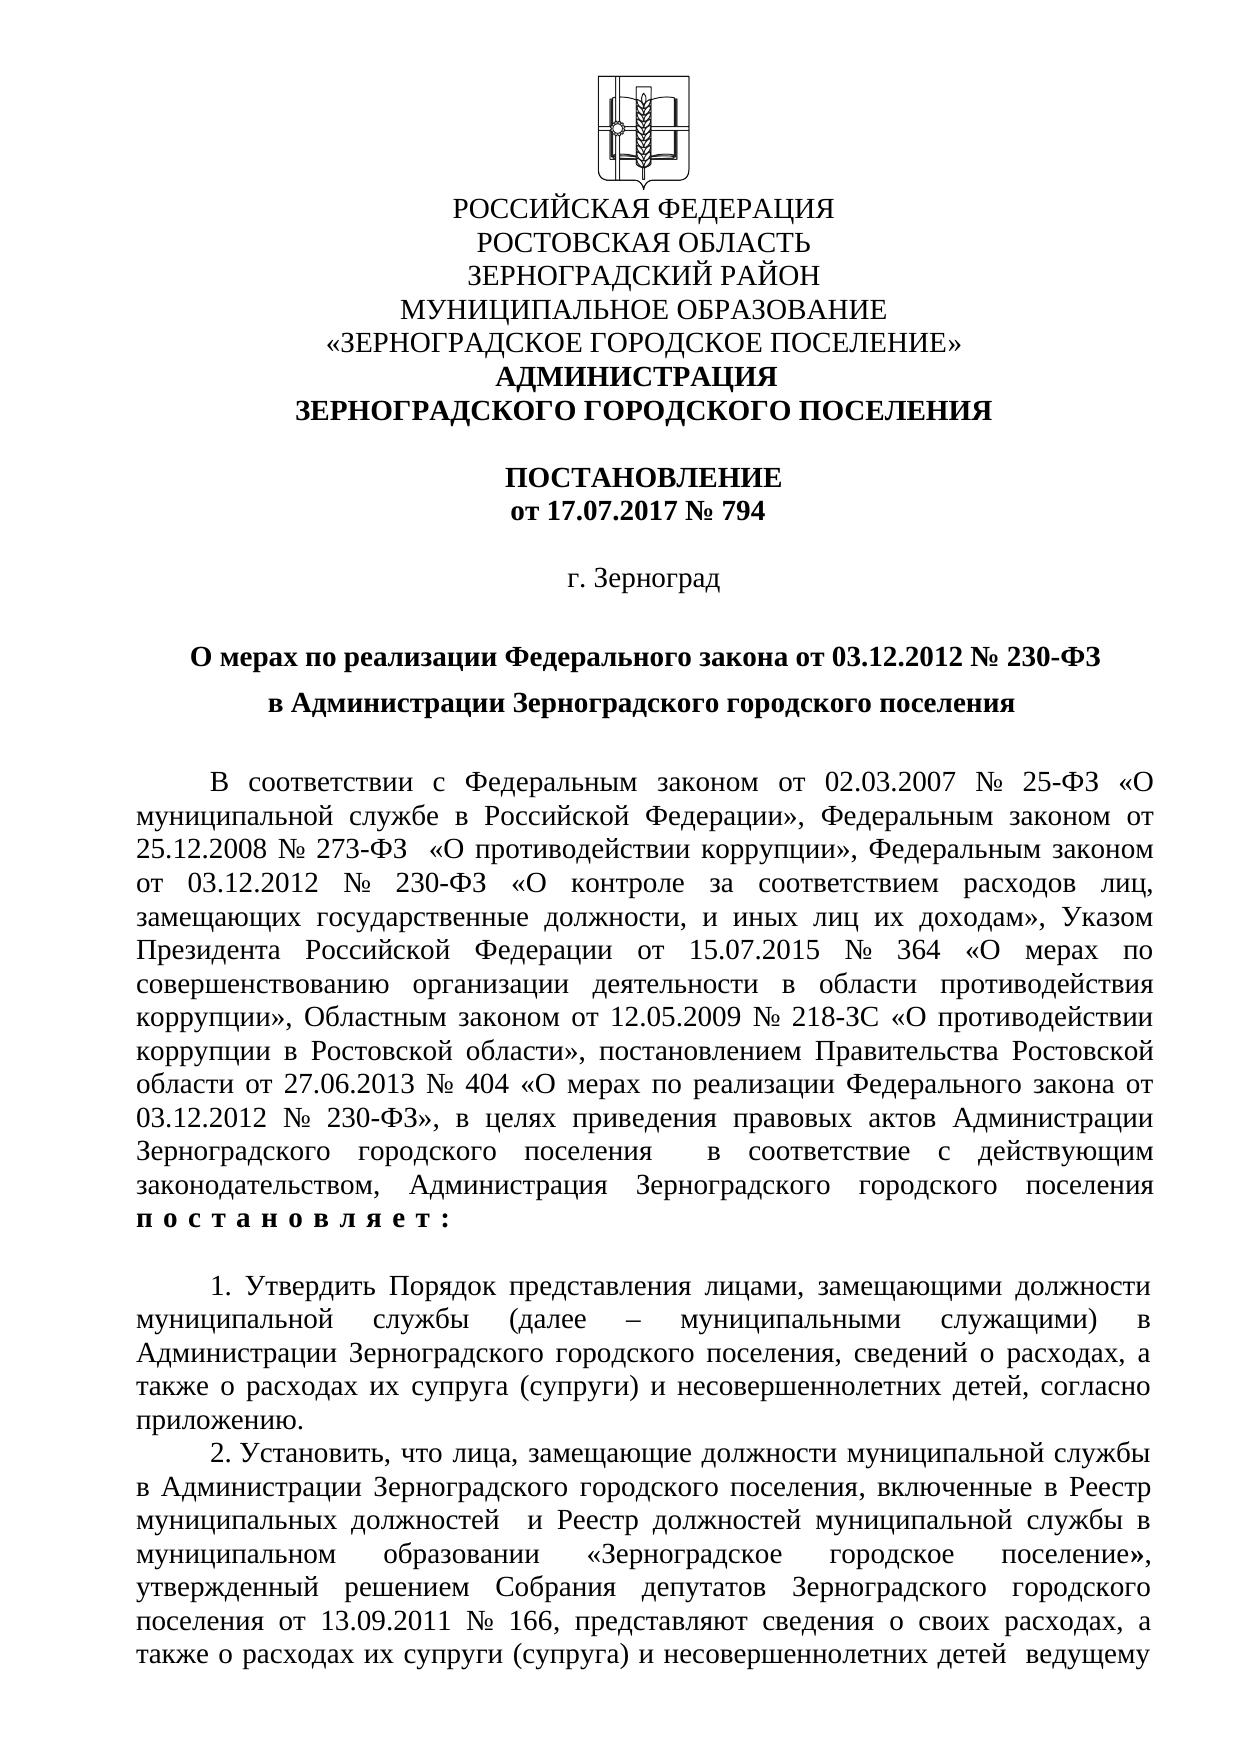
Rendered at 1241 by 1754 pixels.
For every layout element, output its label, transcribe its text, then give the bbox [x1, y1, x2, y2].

text АДМИНИСТРАЦИЯ [136, 359, 1152, 393]
text ЗЕРНОГРАДСКИЙ РАЙОН [136, 258, 1152, 292]
text 2. Установить, что лица, замещающие должности муниципальной службы в Администрации Зерноградского городского поселения, включенные в Реестр муниципальных должностей и Реестр должностей муниципальной службы в муниципальном образовании «Зерноградское городское поселение», утвержденный решением Собрания депутатов Зерноградского городского поселения от 13.09.2011 № 166, представляют сведения о своих расходах, а также о расходах их супруги (супруга) и несовершеннолетних детей ведущему [136, 1435, 1152, 1670]
text в Администрации Зерноградского городского поселения [136, 685, 1155, 718]
text РОСТОВСКАЯ ОБЛАСТЬ [136, 225, 1152, 258]
subtitle В соответствии с Федеральным законом от 02.03.2007 № 25-ФЗ «О муниципальной службе в Российской Федерации», Федеральным законом от 25.12.2008 № 273-ФЗ «О противодействии коррупции», Федеральным законом от 03.12.2012 № 230-ФЗ «О контроле за соответствием расходов лиц, замещающих государственные должности, и иных лиц их доходам», Указом Президента Российской Федерации от 15.07.2015 № 364 «О мерах по совершенствованию организации деятельности в области противодействия коррупции», Областным законом от 12.05.2009 № 218-ЗС «О противодействии коррупции в Ростовской области», постановлением Правительства Ростовской области от 27.06.2013 № 404 «О мерах по реализации Федерального закона от 03.12.2012 № 230-ФЗ», в целях приведения правовых актов Администрации Зерноградского городского поселения в соответствие с действующим законодательством, Администрация Зерноградского городского поселения постановляет: [136, 764, 1154, 1234]
text «Зерноградское городское поселение» [136, 326, 1152, 359]
text от 17.07.2017 № 794 [357, 493, 1152, 527]
text О мерах по реализации Федерального закона от 03.12.2012 № 230-ФЗ [136, 639, 1155, 672]
text ЗЕРНОГРАДСКОГО ГОРОДСКОГО ПОСЕЛЕНИЯ [136, 393, 1152, 426]
text г. Зерноград [136, 560, 1152, 594]
picture [597, 75, 690, 190]
text 1. Утвердить Порядок представления лицами, замещающими должности муниципальной службы (далее – муниципальными служащими) в Администрации Зерноградского городского поселения, сведений о расходах, а также о расходах их супруга (супруги) и несовершеннолетних детей, согласно приложению. [136, 1268, 1152, 1435]
text ПОСТАНОВЛЕНИЕ [136, 460, 1152, 493]
text РОССИЙСКАЯ ФЕДЕРАЦИЯ [136, 191, 1152, 225]
text МУНИЦИПАЛЬНОЕ ОБРАЗОВАНИЕ [136, 292, 1152, 326]
